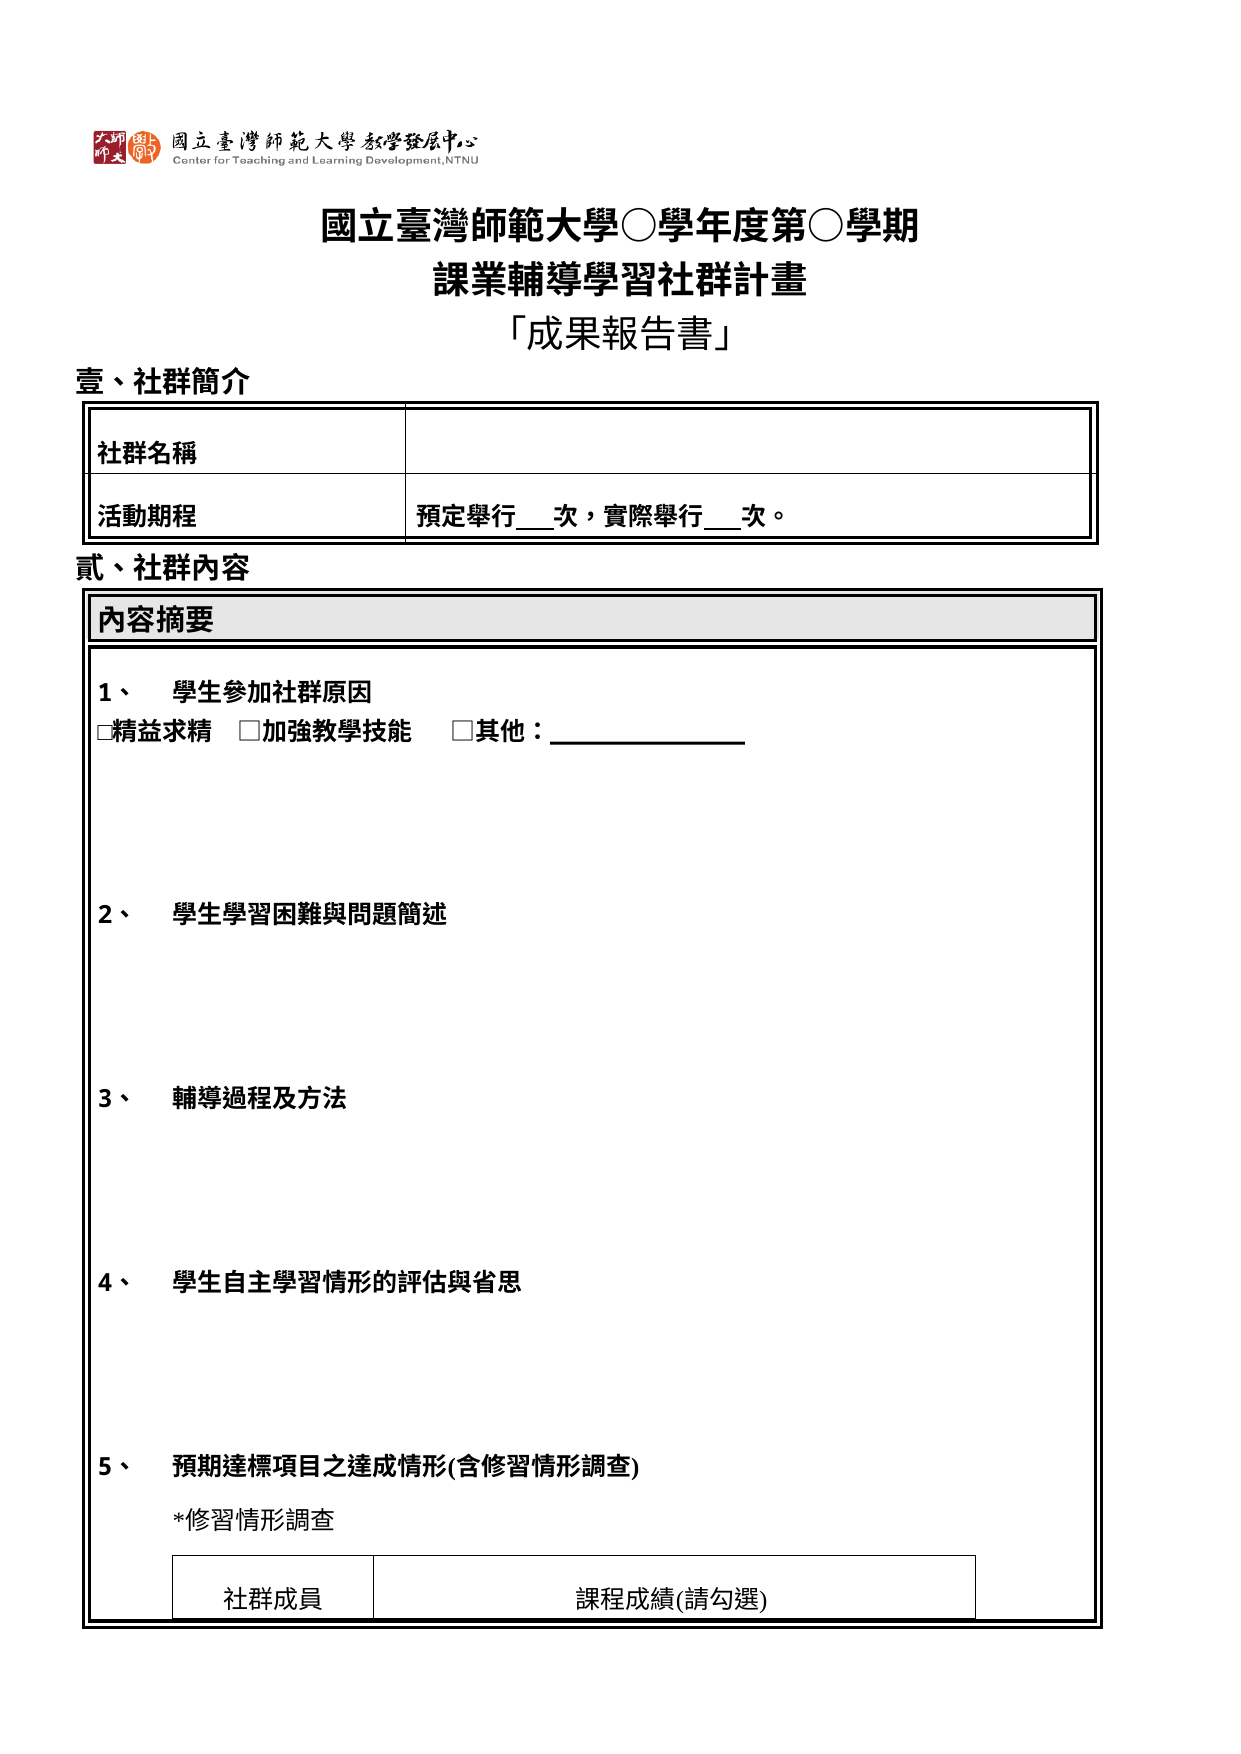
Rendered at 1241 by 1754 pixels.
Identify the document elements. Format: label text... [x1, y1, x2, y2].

table_header 社群名稱 [86, 404, 405, 473]
table_header 內容摘要 [86, 591, 1099, 639]
table_cell 活動期程 [91, 474, 405, 536]
table_cell 學生參加社群原因 □精益求精 □加強教學技能 □其他：_____________ 學生學習困難與問題簡述 輔導過程及方法 學生自主學習情形的評估與省思 預期達標項目之達成情形(含修習情形調查) *修習情形調查 *可依成員人數或課程輔導數增加表格。 [86, 639, 1099, 1619]
table_header [406, 404, 1094, 473]
table_header [406, 410, 1089, 473]
text 壹、社群簡介 [75, 358, 1165, 401]
table_header 社群成員 [173, 1556, 373, 1618]
text 課業輔導學習社群計畫 [75, 250, 1165, 304]
table_cell 學生參加社群原因 □精益求精 □加強教學技能 □其他：_____________ 學生學習困難與問題簡述 輔導過程及方法 學生自主學習情形的評估與省思 預期達標項目之達成情形(含修習情形調查) *修習情形調查 *可依成員人數或課程輔導數增加表格。 [91, 649, 1094, 1619]
table_header 課程成績(請勾選) [374, 1556, 975, 1618]
table_cell 預定舉行 次，實際舉行 次。 [406, 474, 1089, 536]
text 貳、社群內容 [75, 545, 1165, 587]
text 國立臺灣師範大學○學年度第○學期 [75, 196, 1165, 250]
text 「成果報告書」 [75, 304, 1165, 358]
